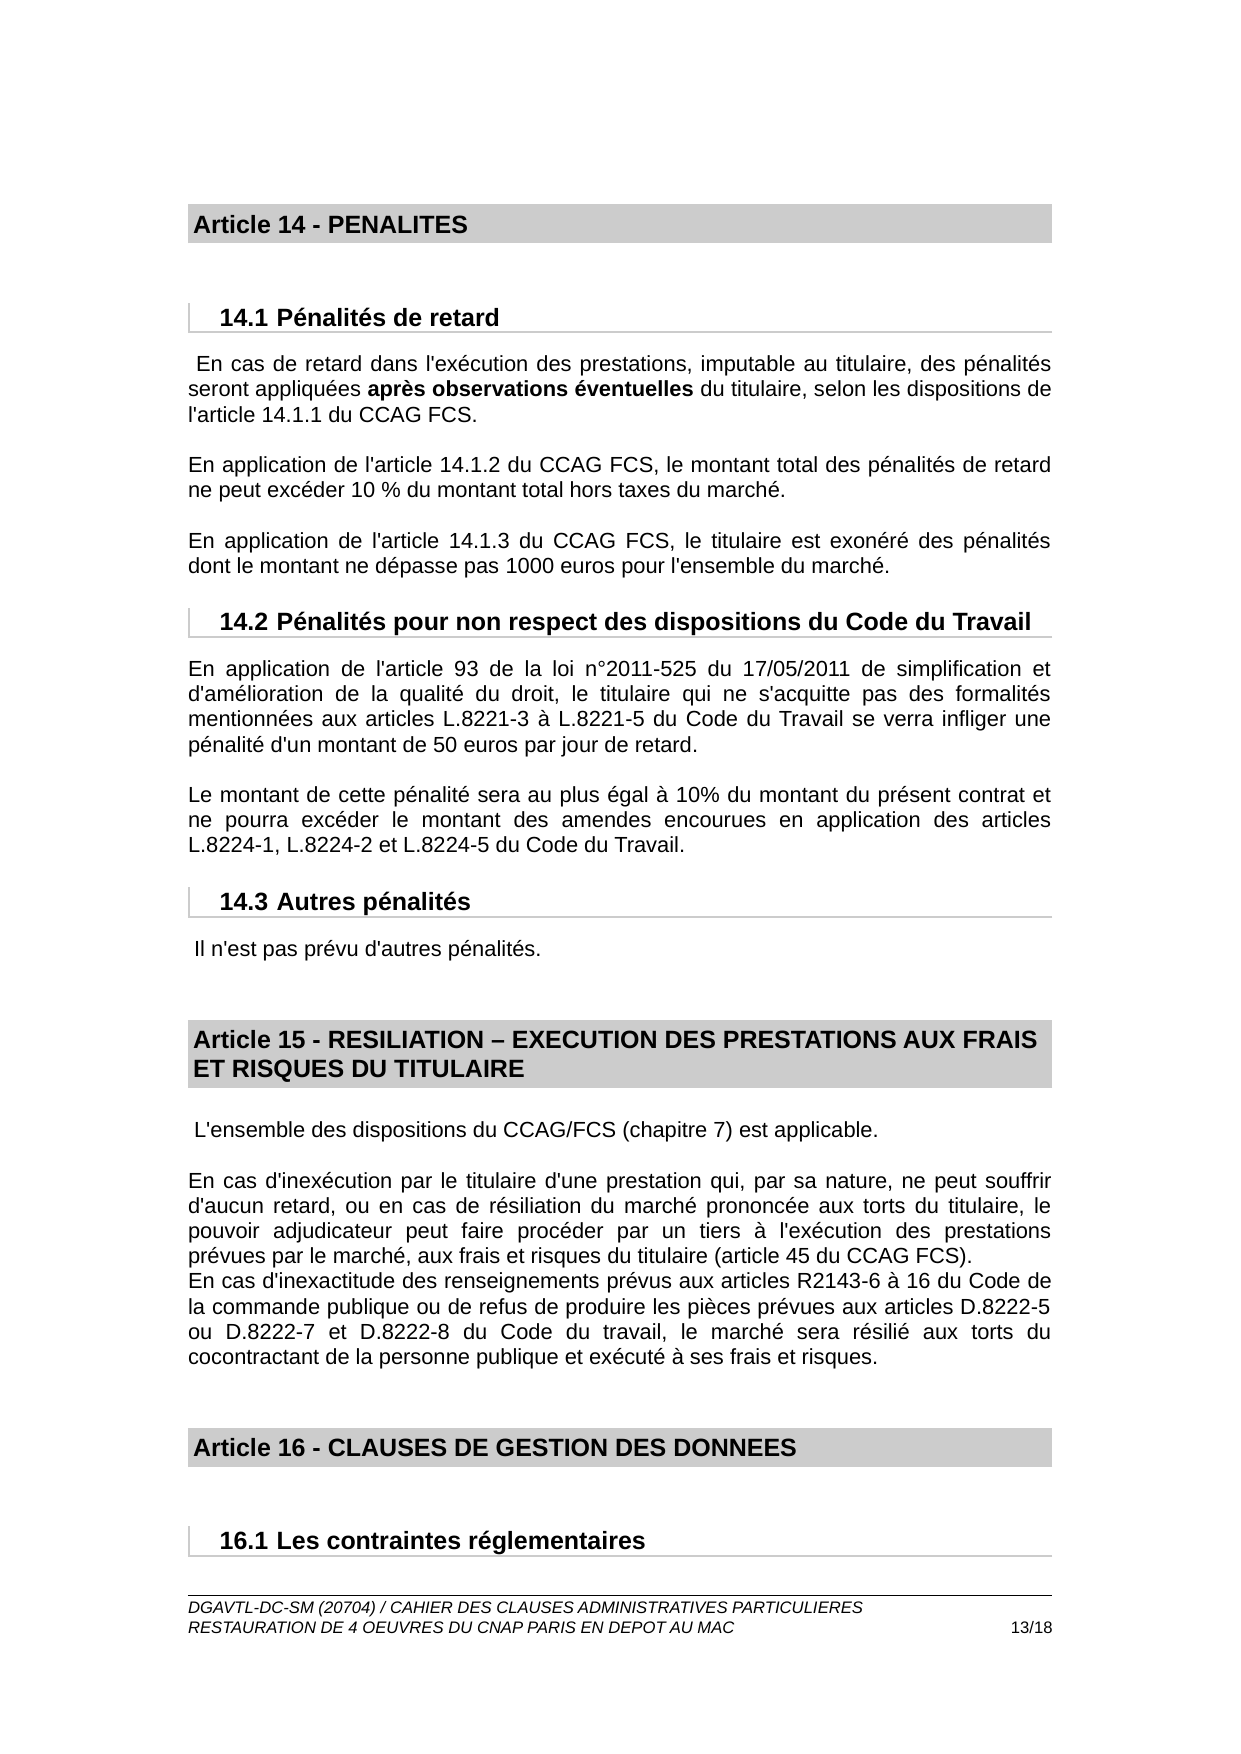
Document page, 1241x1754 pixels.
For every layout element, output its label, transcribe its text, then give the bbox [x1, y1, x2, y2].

text L'ensemble des dispositions du CCAG/FCS (chapitre 7) est applicable. [188, 1117, 1052, 1142]
subtitle Autres pénalités [190, 887, 1052, 916]
text En application de l'article 14.1.2 du CCAG FCS, le montant total des pénalités de retard ne peut excéder 10 % du montant total hors taxes du marché. [188, 452, 1052, 502]
subtitle Pénalités de retard [188, 302, 1052, 331]
subtitle CLAUSES DE GESTION DES DONNEES [190, 1431, 1050, 1465]
text En cas de retard dans l'exécution des prestations, imputable au titulaire, des pénalités seront appliquées après observations éventuelles du titulaire, selon les dispositions de l'article 14.1.1 du CCAG FCS. [188, 351, 1052, 427]
text En cas d'inexécution par le titulaire d'une prestation qui, par sa nature, ne peut souffrir d'aucun retard, ou en cas de résiliation du marché prononcée aux torts du titulaire, le pouvoir adjudicateur peut faire procéder par un tiers à l'exécution des prestations prévues par le marché, aux frais et risques du titulaire (article 45 du CCAG FCS). [188, 1167, 1052, 1268]
subtitle Pénalités pour non respect des dispositions du Code du Travail [188, 607, 1052, 636]
text En application de l'article 14.1.3 du CCAG FCS, le titulaire est exonéré des pénalités dont le montant ne dépasse pas 1000 euros pour l'ensemble du marché. [188, 527, 1052, 578]
subtitle Les contraintes réglementaires [190, 1526, 1052, 1555]
text En application de l'article 93 de la loi n°2011-525 du 17/05/2011 de simplification et d'amélioration de la qualité du droit, le titulaire qui ne s'acquitte pas des formalités mentionnées aux articles L.8221-3 à L.8221-5 du Code du Travail se verra infliger une pénalité d'un montant de 50 euros par jour de retard. [188, 656, 1052, 757]
subtitle PENALITES [190, 207, 1050, 241]
subtitle RESILIATION – EXECUTION DES PRESTATIONS AUX FRAIS ET RISQUES DU TITULAIRE [190, 1022, 1050, 1085]
text Le montant de cette pénalité sera au plus égal à 10% du montant du présent contrat et ne pourra excéder le montant des amendes encourues en application des articles L.8224-1, L.8224-2 et L.8224-5 du Code du Travail. [188, 782, 1052, 858]
text Il n'est pas prévu d'autres pénalités. [188, 936, 1052, 961]
text En cas d'inexactitude des renseignements prévus aux articles R2143-6 à 16 du Code de la commande publique ou de refus de produire les pièces prévues aux articles D.8222-5 ou D.8222-7 et D.8222-8 du Code du travail, le marché sera résilié aux torts du cocontractant de la personne publique et exécuté à ses frais et risques. [188, 1268, 1052, 1369]
